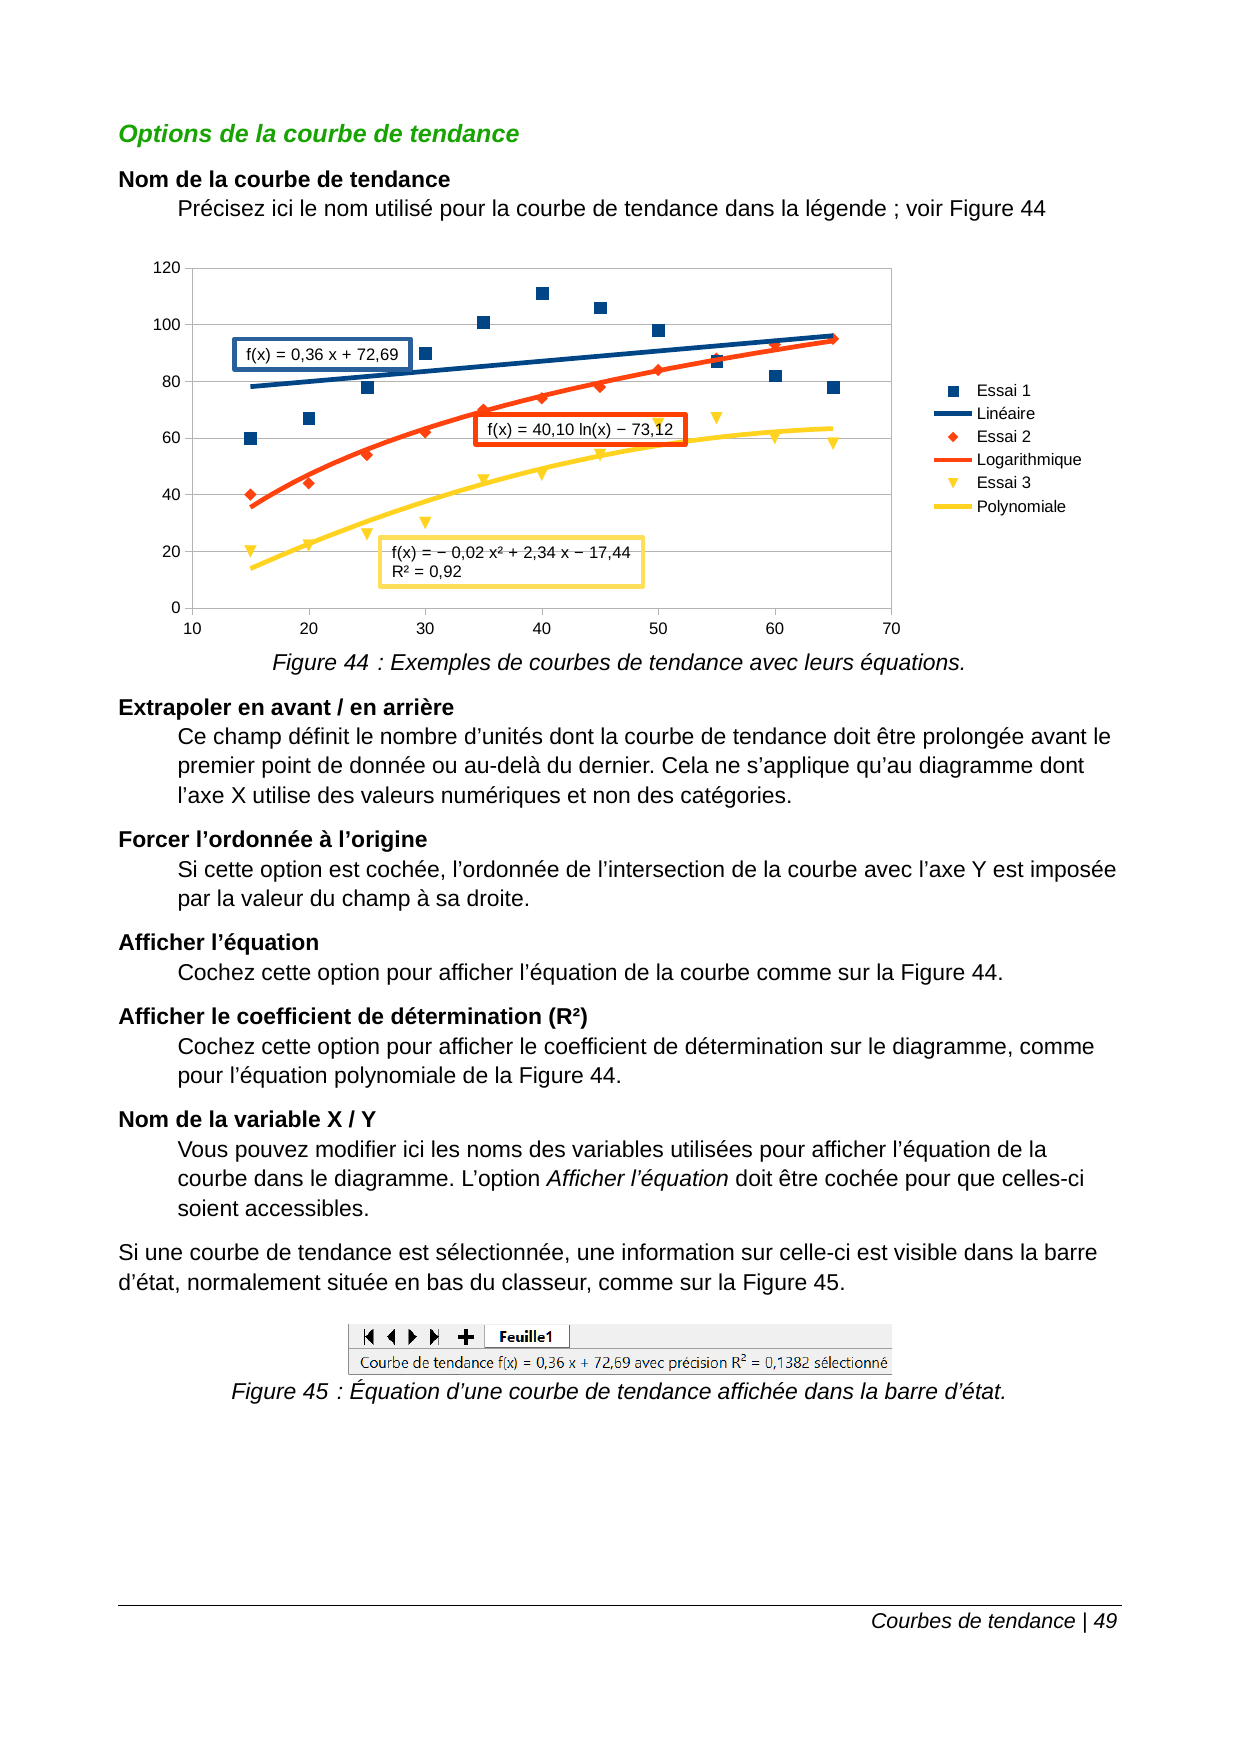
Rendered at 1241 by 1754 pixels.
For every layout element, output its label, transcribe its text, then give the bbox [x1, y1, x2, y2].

list Précisez ici le nom utilisé pour la courbe de tendance dans la légende ; voir Figure 44 [177, 192, 1122, 221]
list Vous pouvez modifier ici les noms des variables utilisées pour afficher l’équation de la courbe dans le diagramme. L’option Afficher l’équation doit être cochée pour que celles-ci soient accessibles. [177, 1133, 1122, 1221]
subtitle Nom de la courbe de tendance [118, 162, 1122, 192]
text Figure 45 : Équation d’une courbe de tendance affichée dans la barre d’état. [118, 1374, 1122, 1404]
text Figure 44 : Exemples de courbes de tendance avec leurs équations. [118, 646, 1122, 676]
subtitle Forcer l’ordonnée à l’origine [118, 823, 1122, 852]
subtitle Nom de la variable X / Y [118, 1103, 1122, 1133]
list Cochez cette option pour afficher le coefficient de détermination sur le diagramme, comme pour l’équation polynomiale de la Figure 44. [177, 1029, 1122, 1088]
subtitle Extrapoler en avant / en arrière [118, 690, 1122, 720]
subtitle Afficher l’équation [118, 926, 1122, 956]
list Ce champ définit le nombre d’unités dont la courbe de tendance doit être prolongée avant le premier point de donnée ou au-delà du dernier. Cela ne s’applique qu’au diagramme dont l’axe X utilise des valeurs numériques et non des catégories. [177, 720, 1122, 808]
subtitle Options de la courbe de tendance [118, 118, 1122, 148]
list Cochez cette option pour afficher l’équation de la courbe comme sur la Figure 44. [177, 956, 1122, 985]
picture [348, 1324, 893, 1375]
subtitle Afficher le coefficient de détermination (R²) [118, 1000, 1122, 1029]
text Si une courbe de tendance est sélectionnée, une information sur celle-ci est visible dans la barre d’état, normalement située en bas du classeur, comme sur la Figure 45. [118, 1236, 1122, 1295]
list Si cette option est cochée, l’ordonnée de l’intersection de la courbe avec l’axe Y est imposée par la valeur du champ à sa droite. [177, 852, 1122, 911]
